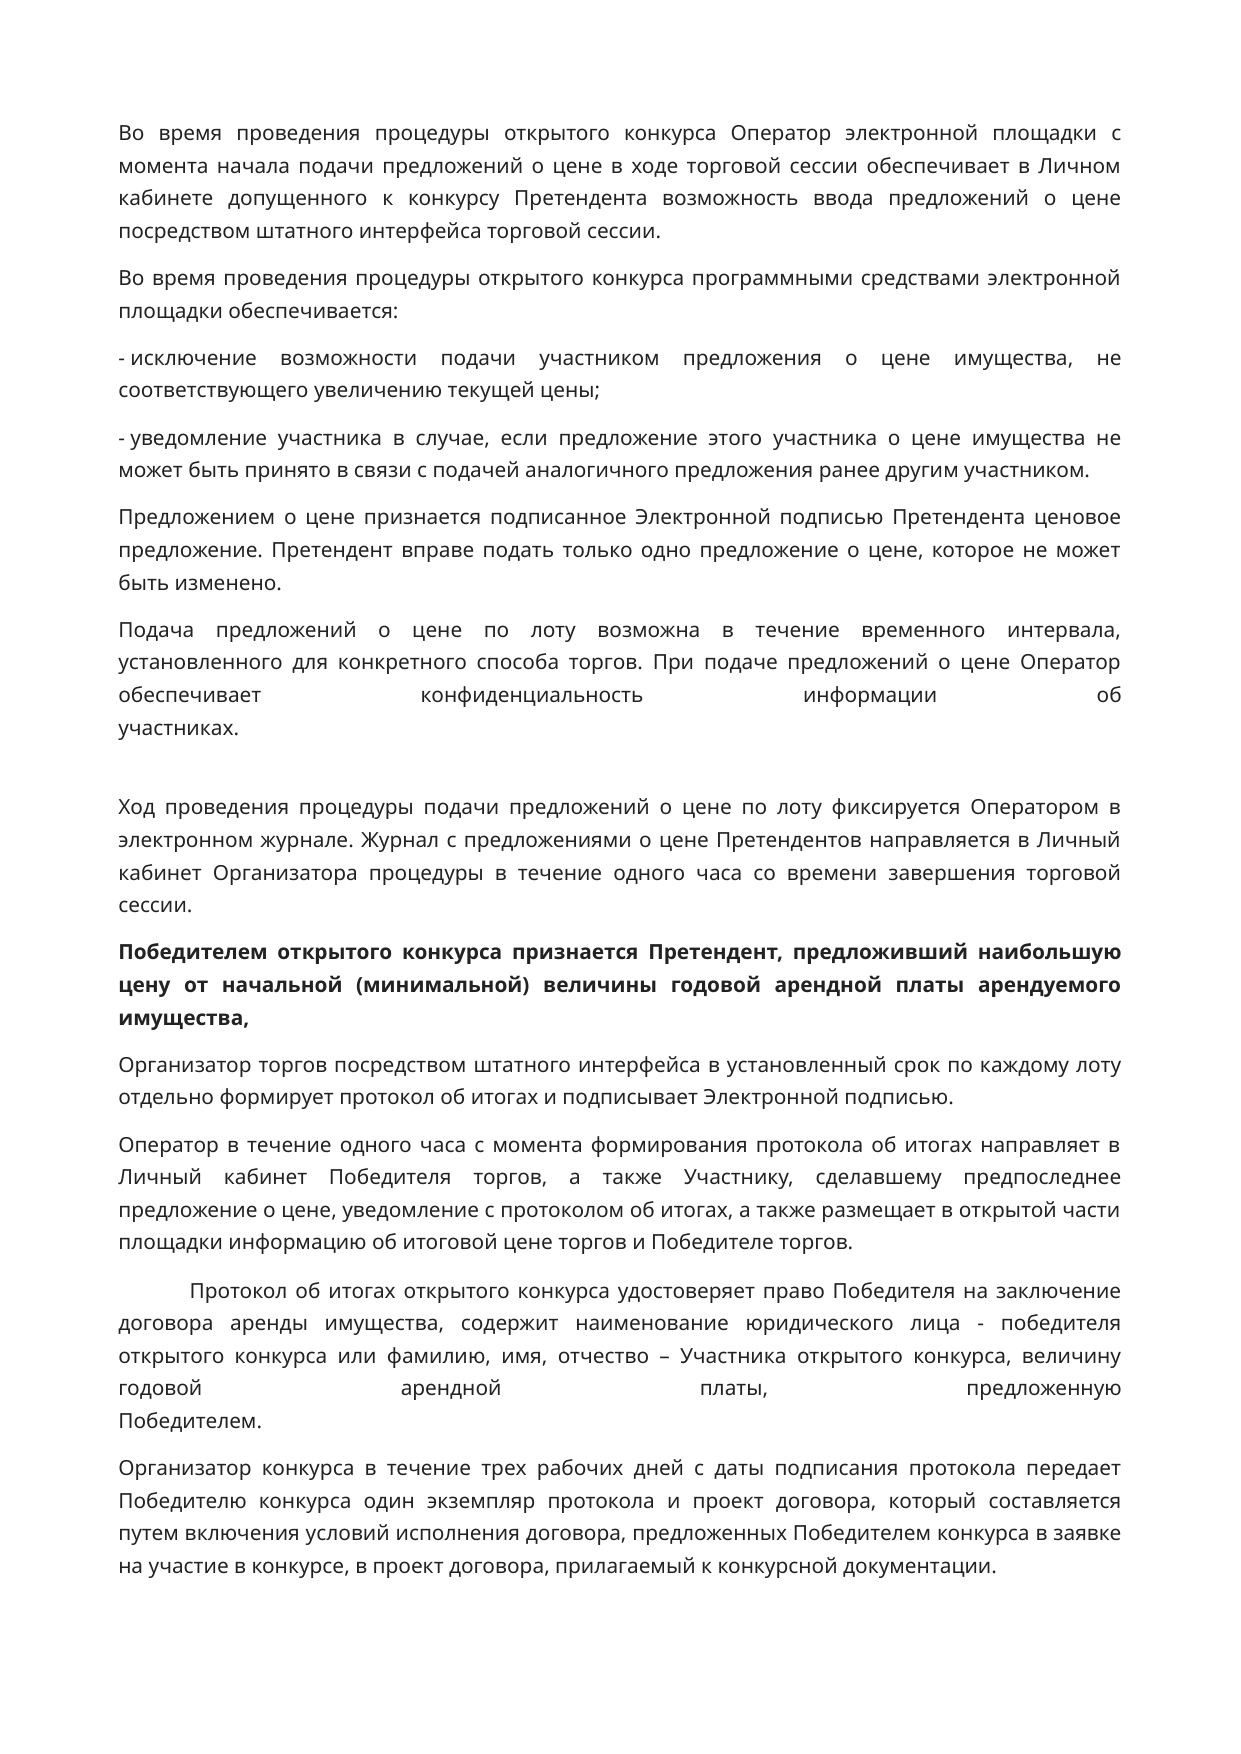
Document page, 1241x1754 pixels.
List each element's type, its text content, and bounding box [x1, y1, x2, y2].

text Протокол об итогах открытого конкурса удостоверяет право Победителя на заключение договора аренды имущества, содержит наименование юридического лица - победителя открытого конкурса или фамилию, имя, отчество – Участника открытого конкурса, величину годовой арендной платы, предложенную Победителем. [118, 1275, 1122, 1434]
text Во время проведения процедуры открытого конкурса Оператор электронной площадки с момента начала подачи предложений о цене в ходе торговой сессии обеспечивает в Личном кабинете допущенного к конкурсу Претендента возможность ввода предложений о цене посредством штатного интерфейса торговой сессии. [118, 118, 1122, 244]
text Оператор в течение одного часа с момента формирования протокола об итогах направляет в Личный кабинет Победителя торгов, а также Участнику, сделавшему предпоследнее предложение о цене, уведомление с протоколом об итогах, а также размещает в открытой части площадки информацию об итоговой цене торгов и Победителе торгов. [118, 1130, 1122, 1256]
text - исключение возможности подачи участником предложения о цене имущества, не соответствующего увеличению текущей цены; [118, 343, 1122, 404]
text Победителем открытого конкурса признается Претендент, предложивший наибольшую цену от начальной (минимальной) величины годовой арендной платы арендуемого имущества, [118, 937, 1122, 1031]
text Предложением о цене признается подписанное Электронной подписью Претендента ценовое предложение. Претендент вправе подать только одно предложение о цене, которое не может быть изменено. [118, 502, 1122, 596]
text Ход проведения процедуры подачи предложений о цене по лоту фиксируется Оператором в электронном журнале. Журнал с предложениями о цене Претендентов направляется в Личный кабинет Организатора процедуры в течение одного часа со времени завершения торговой сессии. [118, 792, 1122, 919]
text Организатор конкурса в течение трех рабочих дней с даты подписания протокола передает Победителю конкурса один экземпляр протокола и проект договора, который составляется путем включения условий исполнения договора, предложенных Победителем конкурса в заявке на участие в конкурсе, в проект договора, прилагаемый к конкурсной документации. [118, 1453, 1122, 1579]
text Подача предложений о цене по лоту возможна в течение временного интервала, установленного для конкретного способа торгов. При подаче предложений о цене Оператор обеспечивает конфиденциальность информации об участниках. [118, 615, 1122, 774]
text - уведомление участника в случае, если предложение этого участника о цене имущества не может быть принято в связи с подачей аналогичного предложения ранее другим участником. [118, 423, 1122, 484]
text Во время проведения процедуры открытого конкурса программными средствами электронной площадки обеспечивается: [118, 263, 1122, 324]
text Организатор торгов посредством штатного интерфейса в установленный срок по каждому лоту отдельно формирует протокол об итогах и подписывает Электронной подписью. [118, 1050, 1122, 1111]
